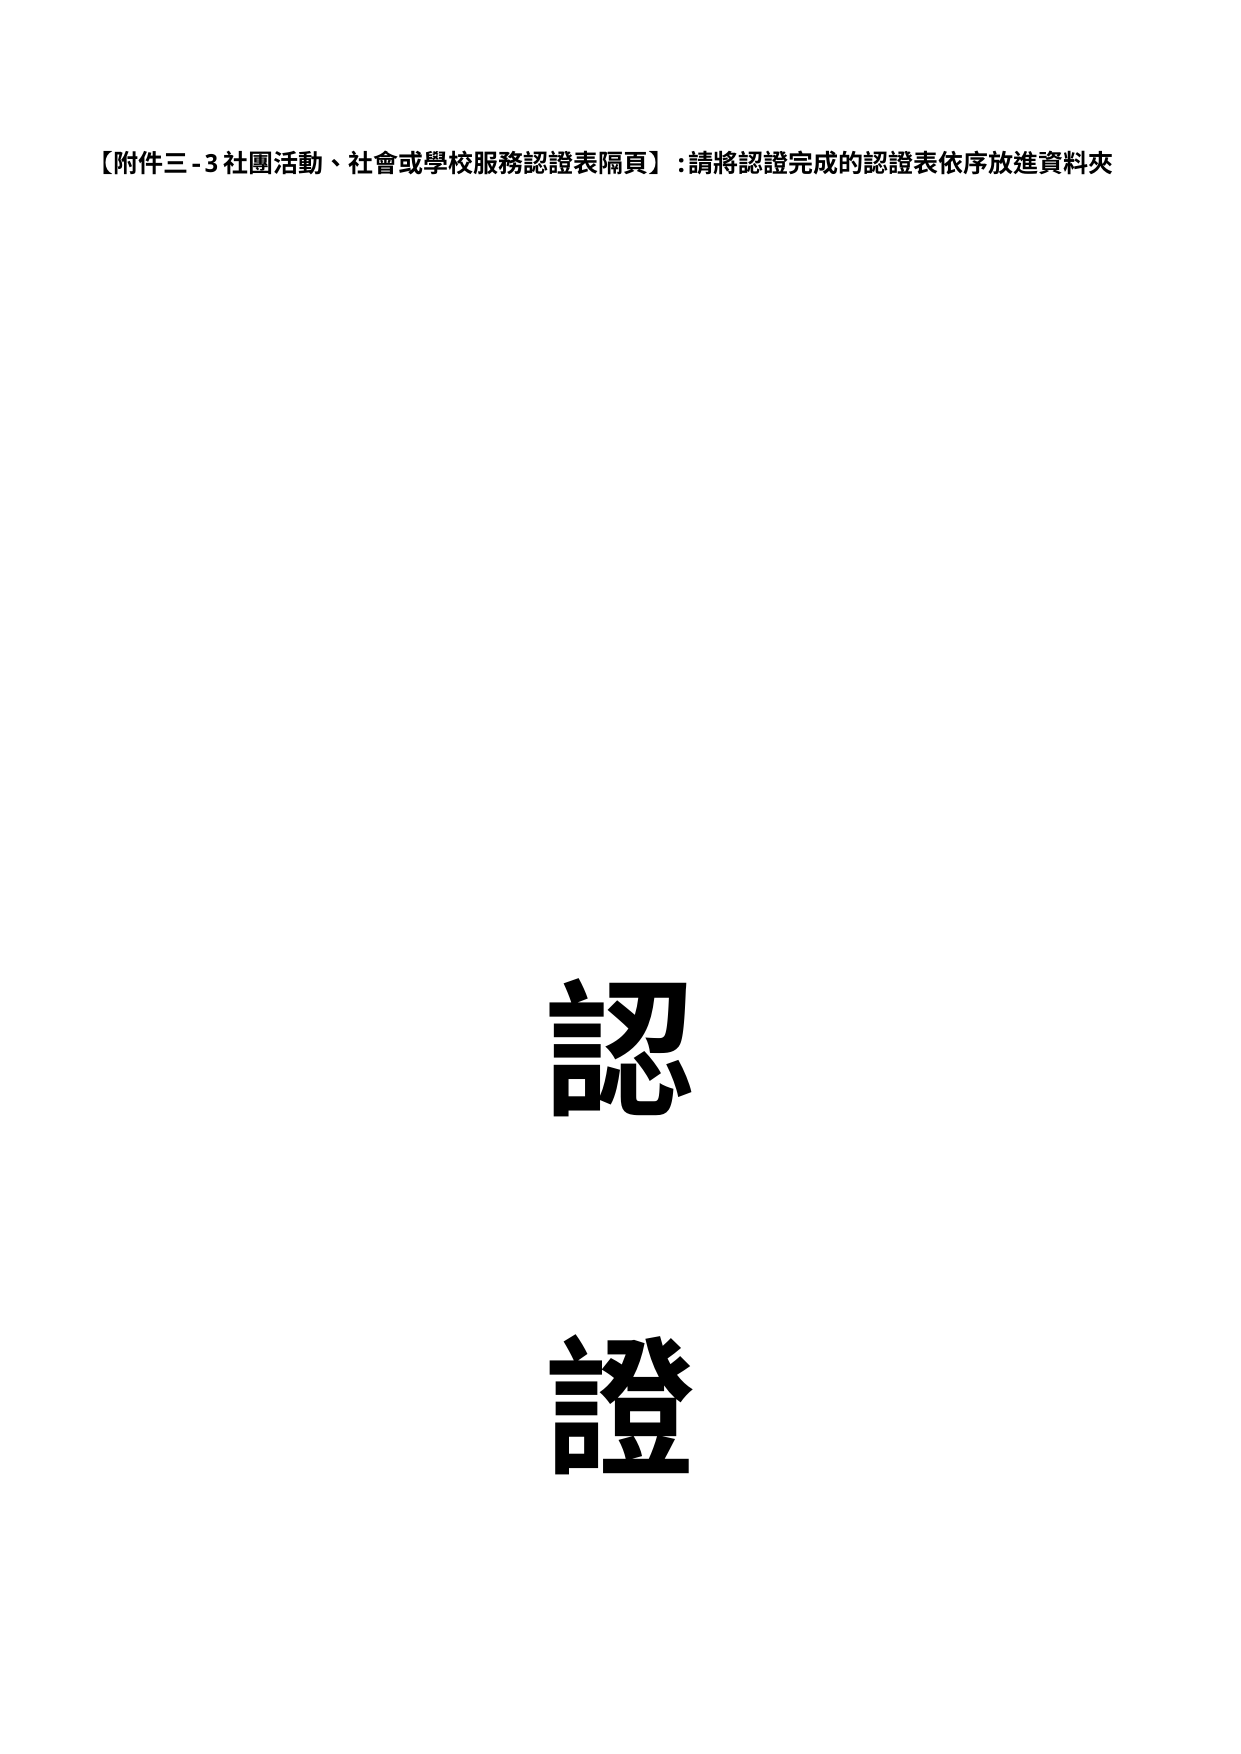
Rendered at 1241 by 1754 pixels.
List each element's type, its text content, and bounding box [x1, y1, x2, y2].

text 認 [89, 904, 1152, 1154]
text 證 [89, 1263, 1152, 1513]
text 【附件三-3社團活動、社會或學校服務認證表隔頁】:請將認證完成的認證表依序放進資料夾 [89, 119, 1152, 182]
